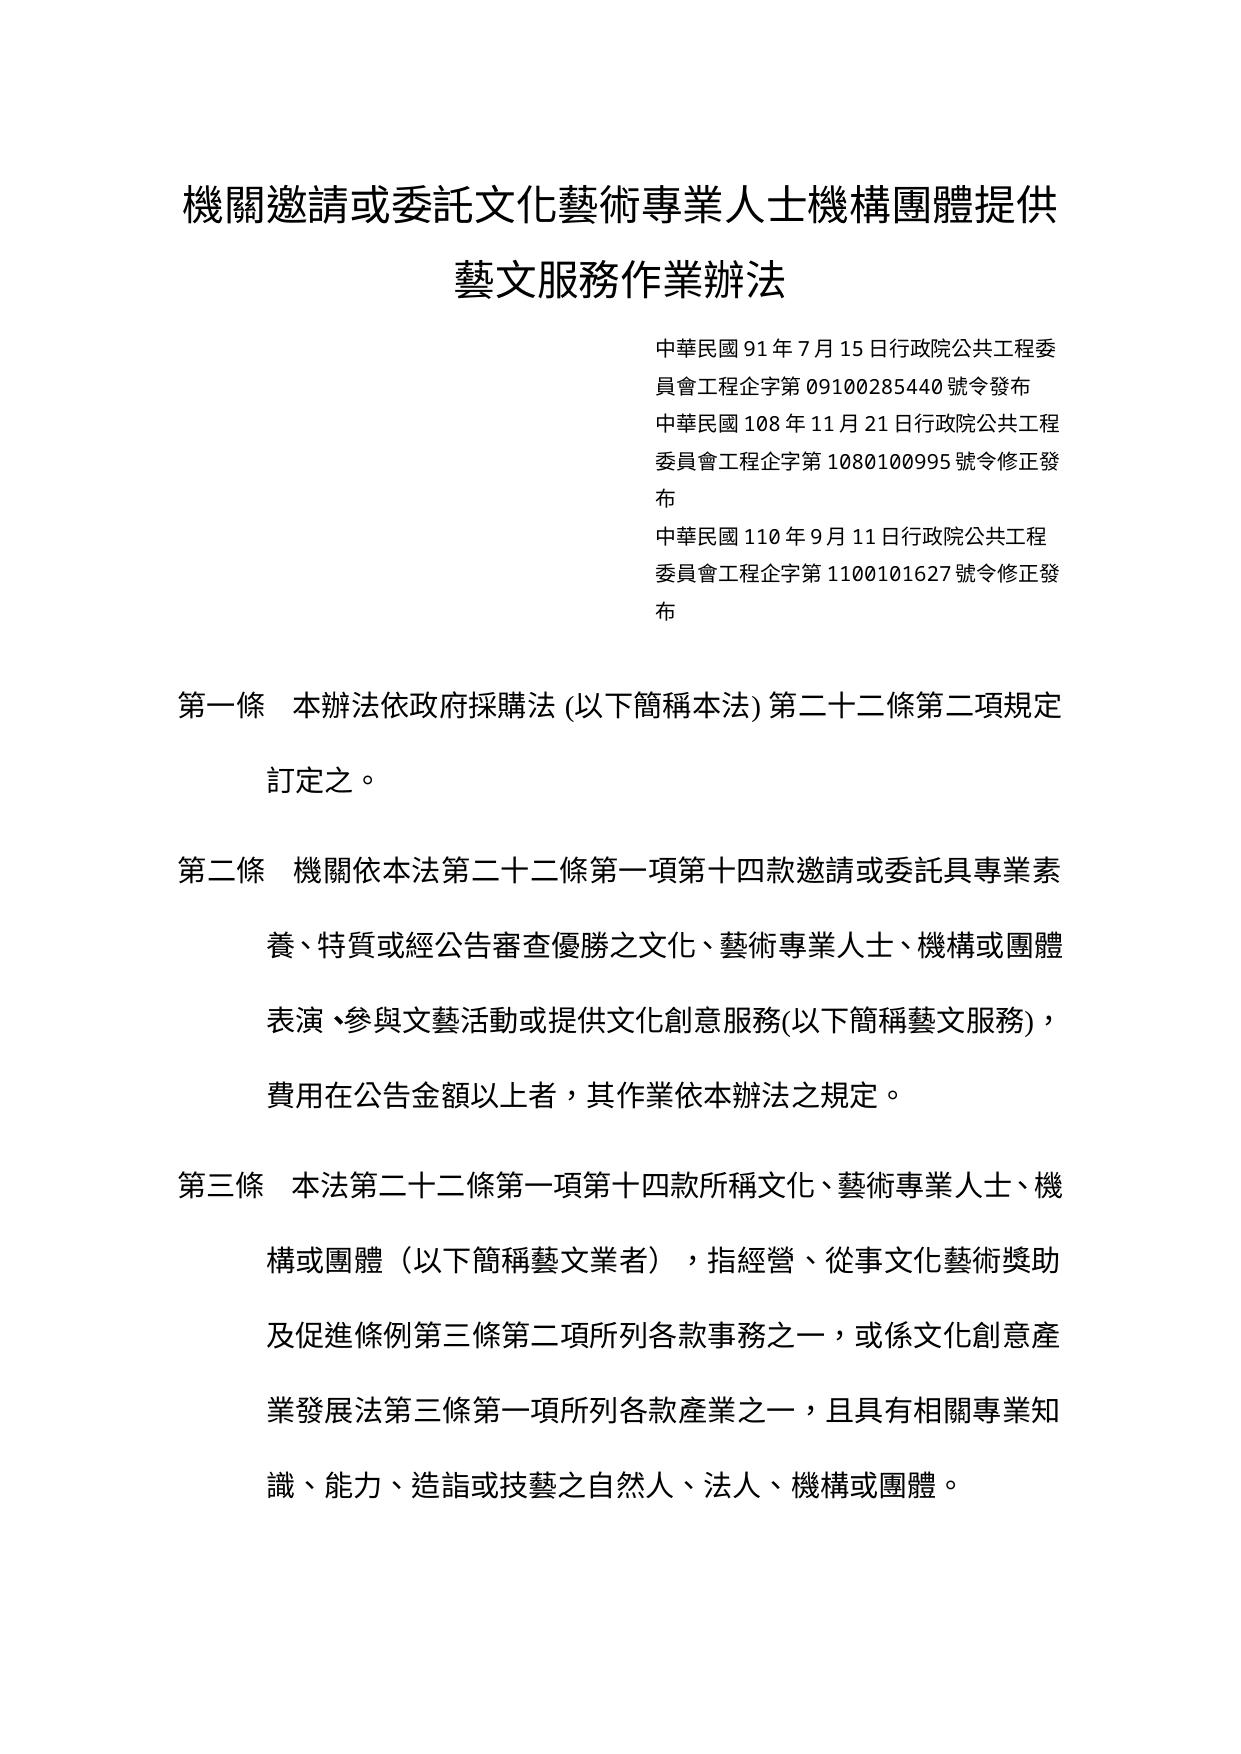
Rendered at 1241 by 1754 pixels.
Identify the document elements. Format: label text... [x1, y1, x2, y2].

text 中華民國91年7月15日行政院公共工程委員會工程企字第09100285440號令發布 [656, 329, 1063, 404]
text 第三條 本法第二十二條第一項第十四款所稱文化、藝術專業人士、機構或團體（以下簡稱藝文業者），指經營、從事文化藝術獎助及促進條例第三條第二項所列各款事務之一，或係文化創意產業發展法第三條第一項所列各款產業之一，且具有相關專業知識、能力、造詣或技藝之自然人、法人、機構或團體。 [177, 1146, 1063, 1521]
text 第一條 本辦法依政府採購法 (以下簡稱本法) 第二十二條第二項規定訂定之。 [177, 667, 1063, 817]
text 第二條 機關依本法第二十二條第一項第十四款邀請或委託具專業素養、特質或經公告審查優勝之文化、藝術專業人士、機構或團體表演、參與文藝活動或提供文化創意服務(以下簡稱藝文服務)，費用在公告金額以上者，其作業依本辦法之規定。 [177, 831, 1063, 1131]
text 中華民國110年9月11日行政院公共工程委員會工程企字第1100101627號令修正發布 [656, 517, 1063, 629]
text 機關邀請或委託文化藝術專業人士機構團體提供藝文服務作業辦法 [177, 164, 1063, 314]
text 中華民國108年11月21日行政院公共工程委員會工程企字第1080100995號令修正發布 [656, 404, 1063, 517]
